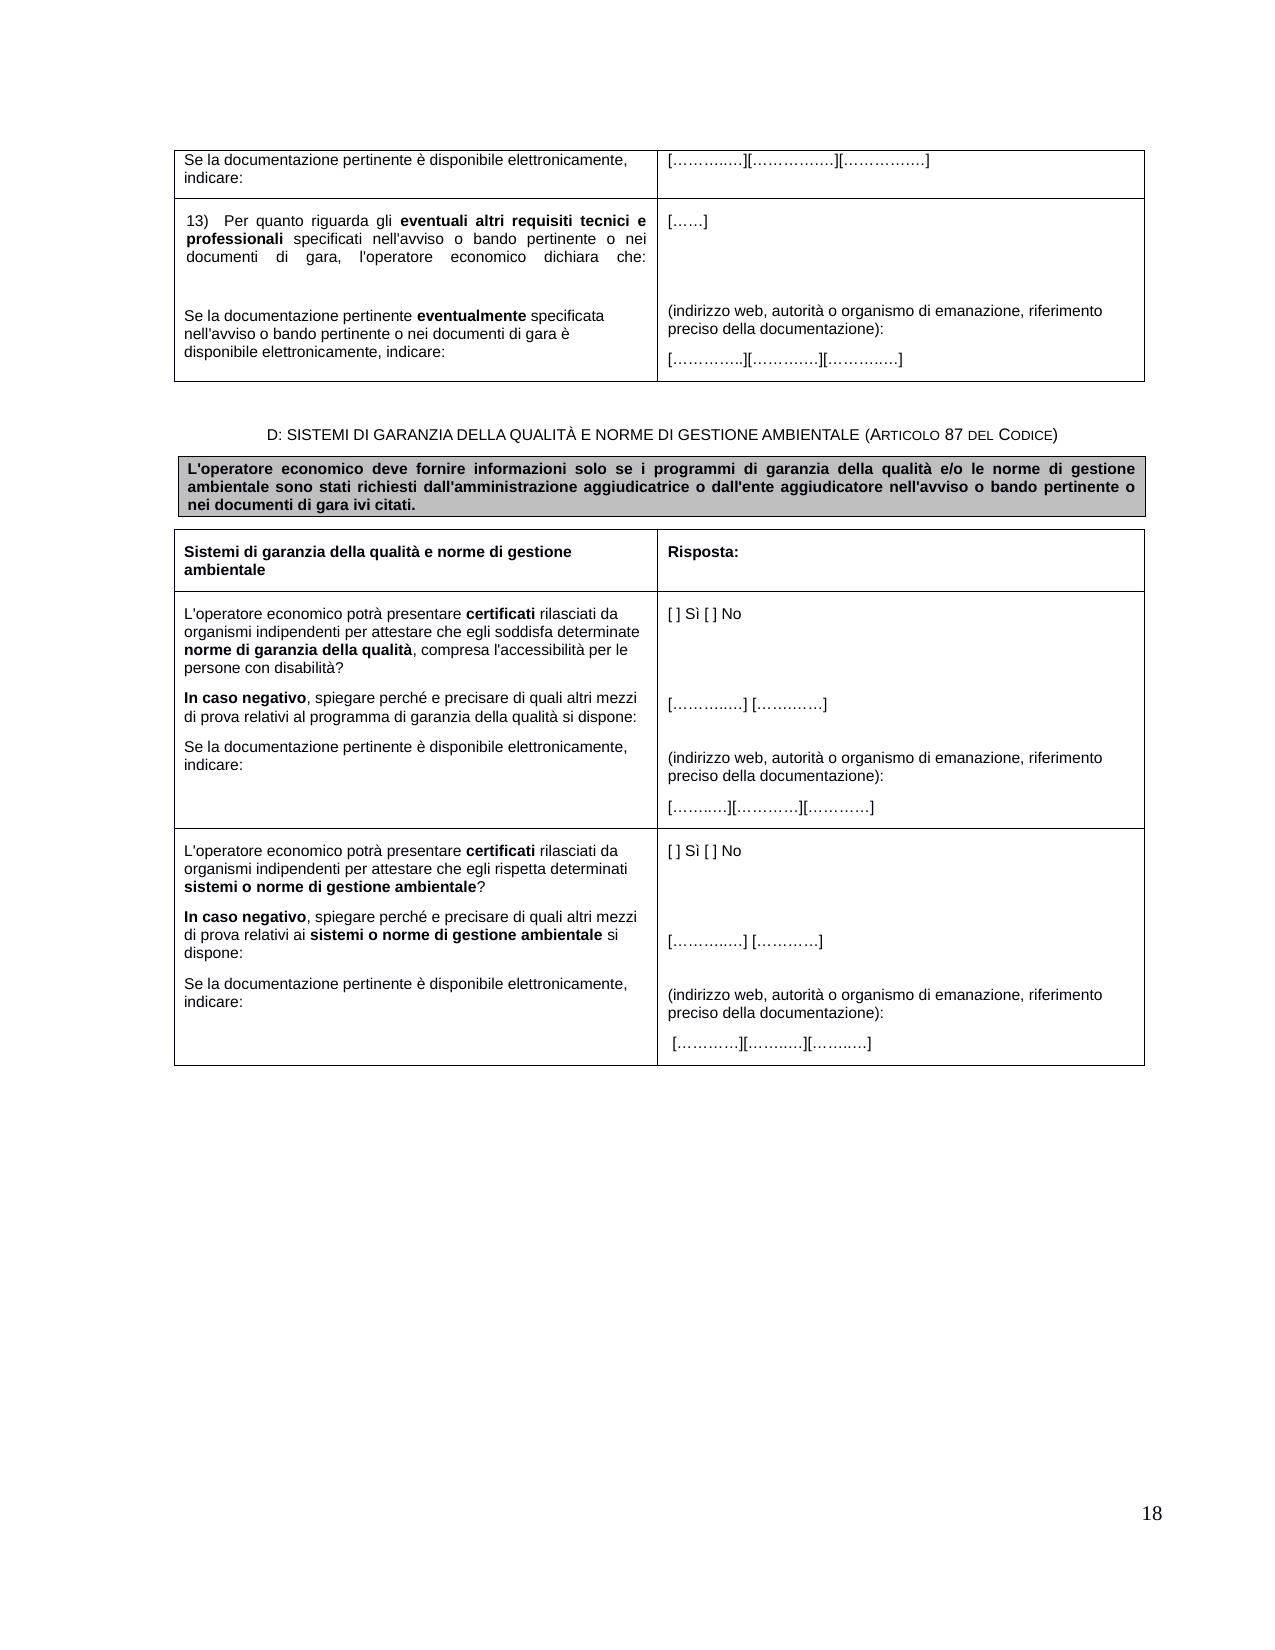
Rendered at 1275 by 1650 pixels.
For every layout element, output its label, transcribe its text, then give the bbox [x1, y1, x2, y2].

table_cell L'operatore economico potrà presentare certificati rilasciati da organismi indipendenti per attestare che egli soddisfa determinate norme di garanzia della qualità, compresa l'accessibilità per le persone con disabilità? In caso negativo, spiegare perché e precisare di quali altri mezzi di prova relativi al programma di garanzia della qualità si dispone: Se la documentazione pertinente è disponibile elettronicamente, indicare: [175, 592, 657, 828]
table_cell 13) Per quanto riguarda gli eventuali altri requisiti tecnici e professionali specificati nell'avviso o bando pertinente o nei documenti di gara, l'operatore economico dichiara che: Se la documentazione pertinente eventualmente specificata nell'avviso o bando pertinente o nei documenti di gara è disponibile elettronicamente, indicare: [175, 199, 657, 381]
table_cell [………..…][………….…][………….…] [658, 151, 1144, 198]
table_header Sistemi di garanzia della qualità e norme di gestione ambientale [175, 530, 657, 591]
table_cell [ ] Sì [ ] No [………..…] […………] (indirizzo web, autorità o organismo di emanazione, riferimento preciso della documentazione): […………][……..…][……..…] [658, 829, 1144, 1065]
table_header Risposta: [658, 530, 1144, 591]
table_cell Se la documentazione pertinente è disponibile elettronicamente, indicare: [175, 151, 657, 198]
title D: SISTEMI di garanzia della qualità e norme di gestione ambientale (Articolo 87 del Codice) [187, 424, 1137, 444]
table_cell L'operatore economico potrà presentare certificati rilasciati da organismi indipendenti per attestare che egli rispetta determinati sistemi o norme di gestione ambientale? In caso negativo, spiegare perché e precisare di quali altri mezzi di prova relativi ai sistemi o norme di gestione ambientale si dispone: Se la documentazione pertinente è disponibile elettronicamente, indicare: [175, 829, 657, 1065]
table_cell [ ] Sì [ ] No [………..…] […….……] (indirizzo web, autorità o organismo di emanazione, riferimento preciso della documentazione): [……..…][…………][…………] [658, 592, 1144, 828]
table_cell [……] (indirizzo web, autorità o organismo di emanazione, riferimento preciso della documentazione): […………..][……….…][………..…] [658, 199, 1144, 381]
text L'operatore economico deve fornire informazioni solo se i programmi di garanzia della qualità e/o le norme di gestione ambientale sono stati richiesti dall'amministrazione aggiudicatrice o dall'ente aggiudicatore nell'avviso o bando pertinente o nei documenti di gara ivi citati. [179, 457, 1145, 516]
